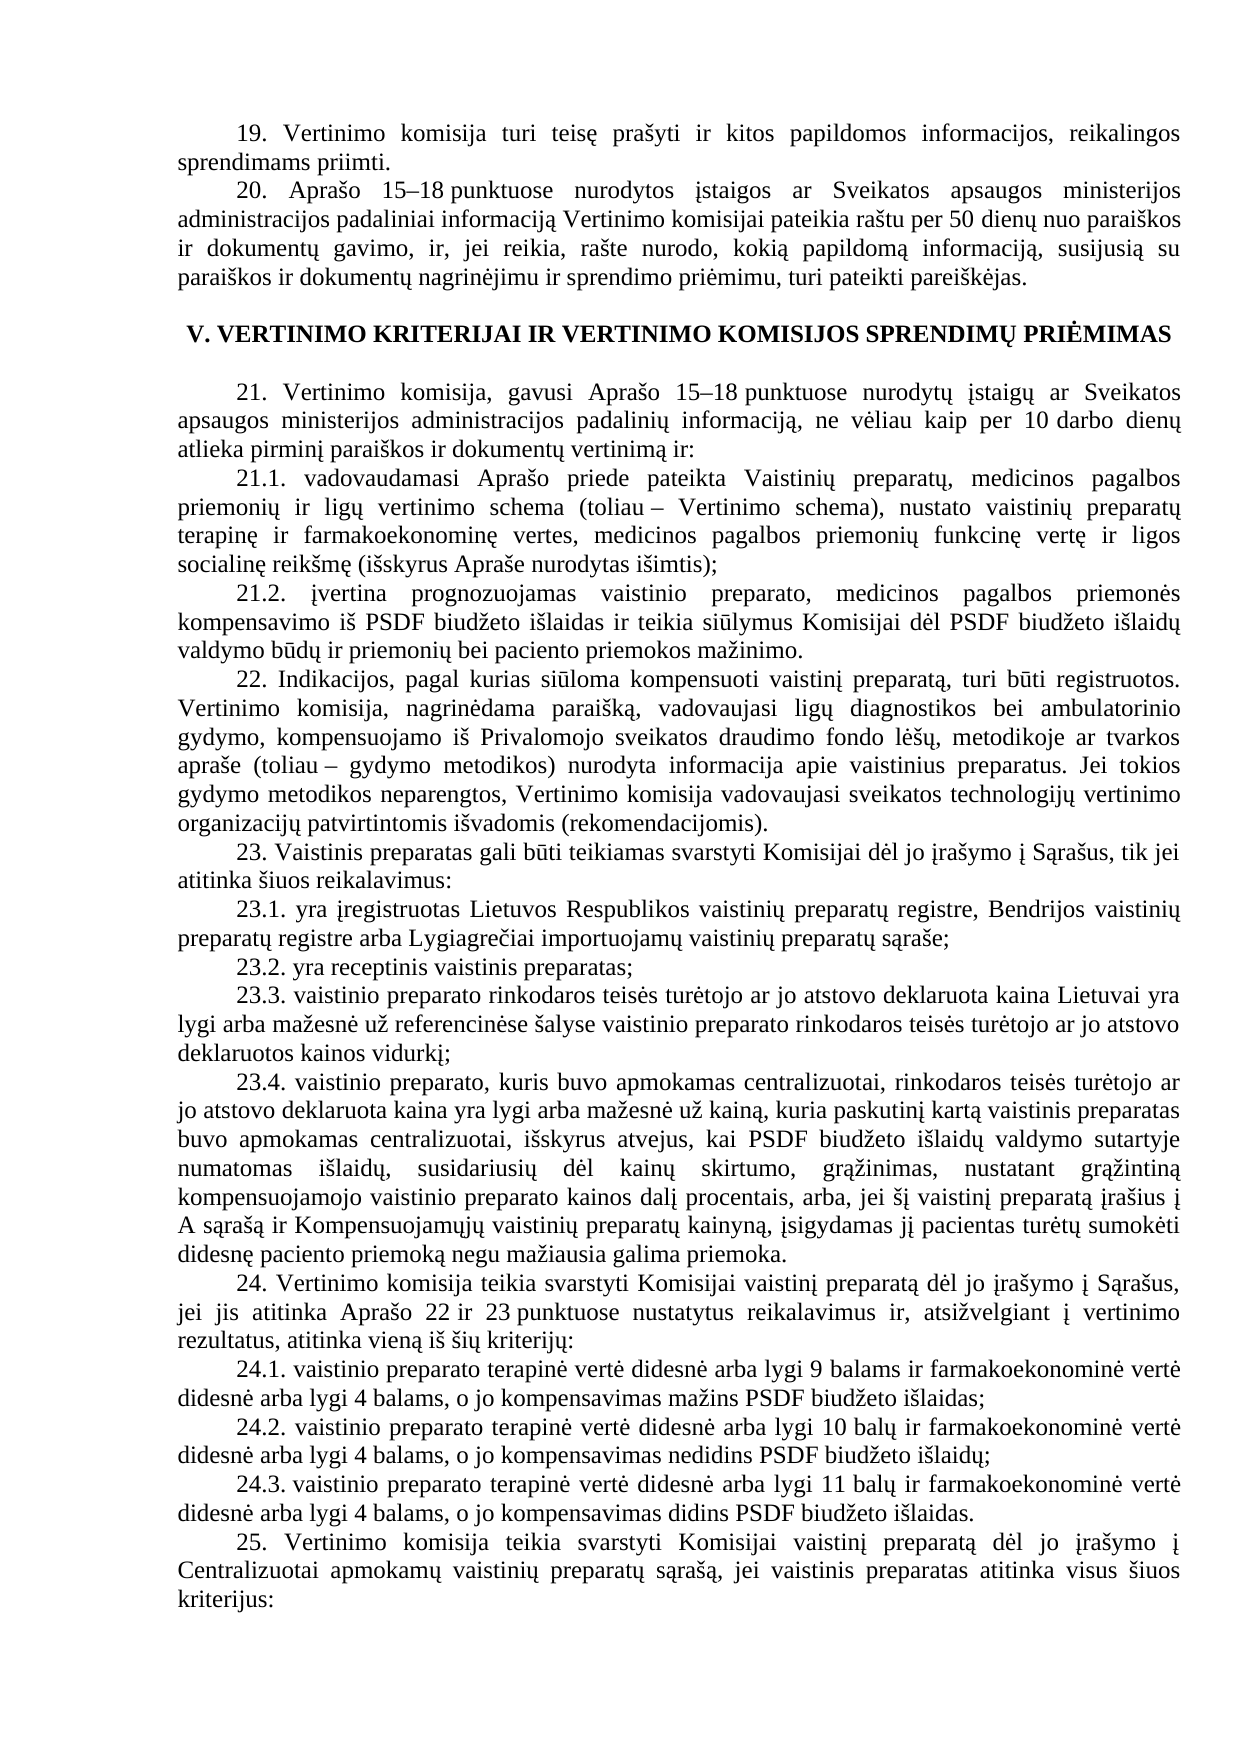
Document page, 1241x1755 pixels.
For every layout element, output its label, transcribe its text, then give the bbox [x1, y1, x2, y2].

text 23.3. vaistinio preparato rinkodaros teisės turėtojo ar jo atstovo deklaruota kaina Lietuvai yra lygi arba mažesnė už referencinėse šalyse vaistinio preparato rinkodaros teisės turėtojo ar jo atstovo deklaruotos kainos vidurkį; [177, 981, 1181, 1067]
text V. VERTINIMO KRITERIJAI IR VERTINIMO KOMISIJOS SPRENDIMŲ PRIĖMIMAS [177, 319, 1181, 348]
text 23.4. vaistinio preparato, kuris buvo apmokamas centralizuotai, rinkodaros teisės turėtojo ar jo atstovo deklaruota kaina yra lygi arba mažesnė už kainą, kuria paskutinį kartą vaistinis preparatas buvo apmokamas centralizuotai, išskyrus atvejus, kai PSDF biudžeto išlaidų valdymo sutartyje numatomas išlaidų, susidariusių dėl kainų skirtumo, grąžinimas, nustatant grąžintiną kompensuojamojo vaistinio preparato kainos dalį procentais, arba, jei šį vaistinį preparatą įrašius į A sąrašą ir Kompensuojamųjų vaistinių preparatų kainyną, įsigydamas jį pacientas turėtų sumokėti didesnę paciento priemoką negu mažiausia galima priemoka. [177, 1067, 1181, 1268]
text 24.2. vaistinio preparato terapinė vertė didesnė arba lygi 10 balų ir farmakoekonominė vertė didesnė arba lygi 4 balams, o jo kompensavimas nedidins PSDF biudžeto išlaidų; [177, 1412, 1181, 1469]
text 23. Vaistinis preparatas gali būti teikiamas svarstyti Komisijai dėl jo įrašymo į Sąrašus, tik jei atitinka šiuos reikalavimus: [177, 837, 1181, 894]
text 21.1. vadovaudamasi Aprašo priede pateikta Vaistinių preparatų, medicinos pagalbos priemonių ir ligų vertinimo schema (toliau – Vertinimo schema), nustato vaistinių preparatų terapinę ir farmakoekonominę vertes, medicinos pagalbos priemonių funkcinę vertę ir ligos socialinę reikšmę (išskyrus Apraše nurodytas išimtis); [177, 463, 1181, 578]
text 22. Indikacijos, pagal kurias siūloma kompensuoti vaistinį preparatą, turi būti registruotos. Vertinimo komisija, nagrinėdama paraišką, vadovaujasi ligų diagnostikos bei ambulatorinio gydymo, kompensuojamo iš Privalomojo sveikatos draudimo fondo lėšų, metodikoje ar tvarkos apraše (toliau – gydymo metodikos) nurodyta informacija apie vaistinius preparatus. Jei tokios gydymo metodikos neparengtos, Vertinimo komisija vadovaujasi sveikatos technologijų vertinimo organizacijų patvirtintomis išvadomis (rekomendacijomis). [177, 664, 1181, 837]
text 24.3. vaistinio preparato terapinė vertė didesnė arba lygi 11 balų ir farmakoekonominė vertė didesnė arba lygi 4 balams, o jo kompensavimas didins PSDF biudžeto išlaidas. [177, 1469, 1181, 1527]
text 21. Vertinimo komisija, gavusi Aprašo 15–18 punktuose nurodytų įstaigų ar Sveikatos apsaugos ministerijos administracijos padalinių informaciją, ne vėliau kaip per 10 darbo dienų atlieka pirminį paraiškos ir dokumentų vertinimą ir: [177, 377, 1181, 463]
text 24. Vertinimo komisija teikia svarstyti Komisijai vaistinį preparatą dėl jo įrašymo į Sąrašus, jei jis atitinka Aprašo 22 ir 23 punktuose nustatytus reikalavimus ir, atsižvelgiant į vertinimo rezultatus, atitinka vieną iš šių kriterijų: [177, 1268, 1181, 1354]
text 20. Aprašo 15–18 punktuose nurodytos įstaigos ar Sveikatos apsaugos ministerijos administracijos padaliniai informaciją Vertinimo komisijai pateikia raštu per 50 dienų nuo paraiškos ir dokumentų gavimo, ir, jei reikia, rašte nurodo, kokią papildomą informaciją, susijusią su paraiškos ir dokumentų nagrinėjimu ir sprendimo priėmimu, turi pateikti pareiškėjas. [177, 176, 1181, 291]
text 25. Vertinimo komisija teikia svarstyti Komisijai vaistinį preparatą dėl jo įrašymo į Centralizuotai apmokamų vaistinių preparatų sąrašą, jei vaistinis preparatas atitinka visus šiuos kriterijus: [177, 1527, 1181, 1613]
text 21.2. įvertina prognozuojamas vaistinio preparato, medicinos pagalbos priemonės kompensavimo iš PSDF biudžeto išlaidas ir teikia siūlymus Komisijai dėl PSDF biudžeto išlaidų valdymo būdų ir priemonių bei paciento priemokos mažinimo. [177, 578, 1181, 664]
text 24.1. vaistinio preparato terapinė vertė didesnė arba lygi 9 balams ir farmakoekonominė vertė didesnė arba lygi 4 balams, o jo kompensavimas mažins PSDF biudžeto išlaidas; [177, 1354, 1181, 1412]
text 23.2. yra receptinis vaistinis preparatas; [177, 952, 1181, 981]
text 23.1. yra įregistruotas Lietuvos Respublikos vaistinių preparatų registre, Bendrijos vaistinių preparatų registre arba Lygiagrečiai importuojamų vaistinių preparatų sąraše; [177, 894, 1181, 952]
text 19. Vertinimo komisija turi teisę prašyti ir kitos papildomos informacijos, reikalingos sprendimams priimti. [177, 118, 1181, 176]
